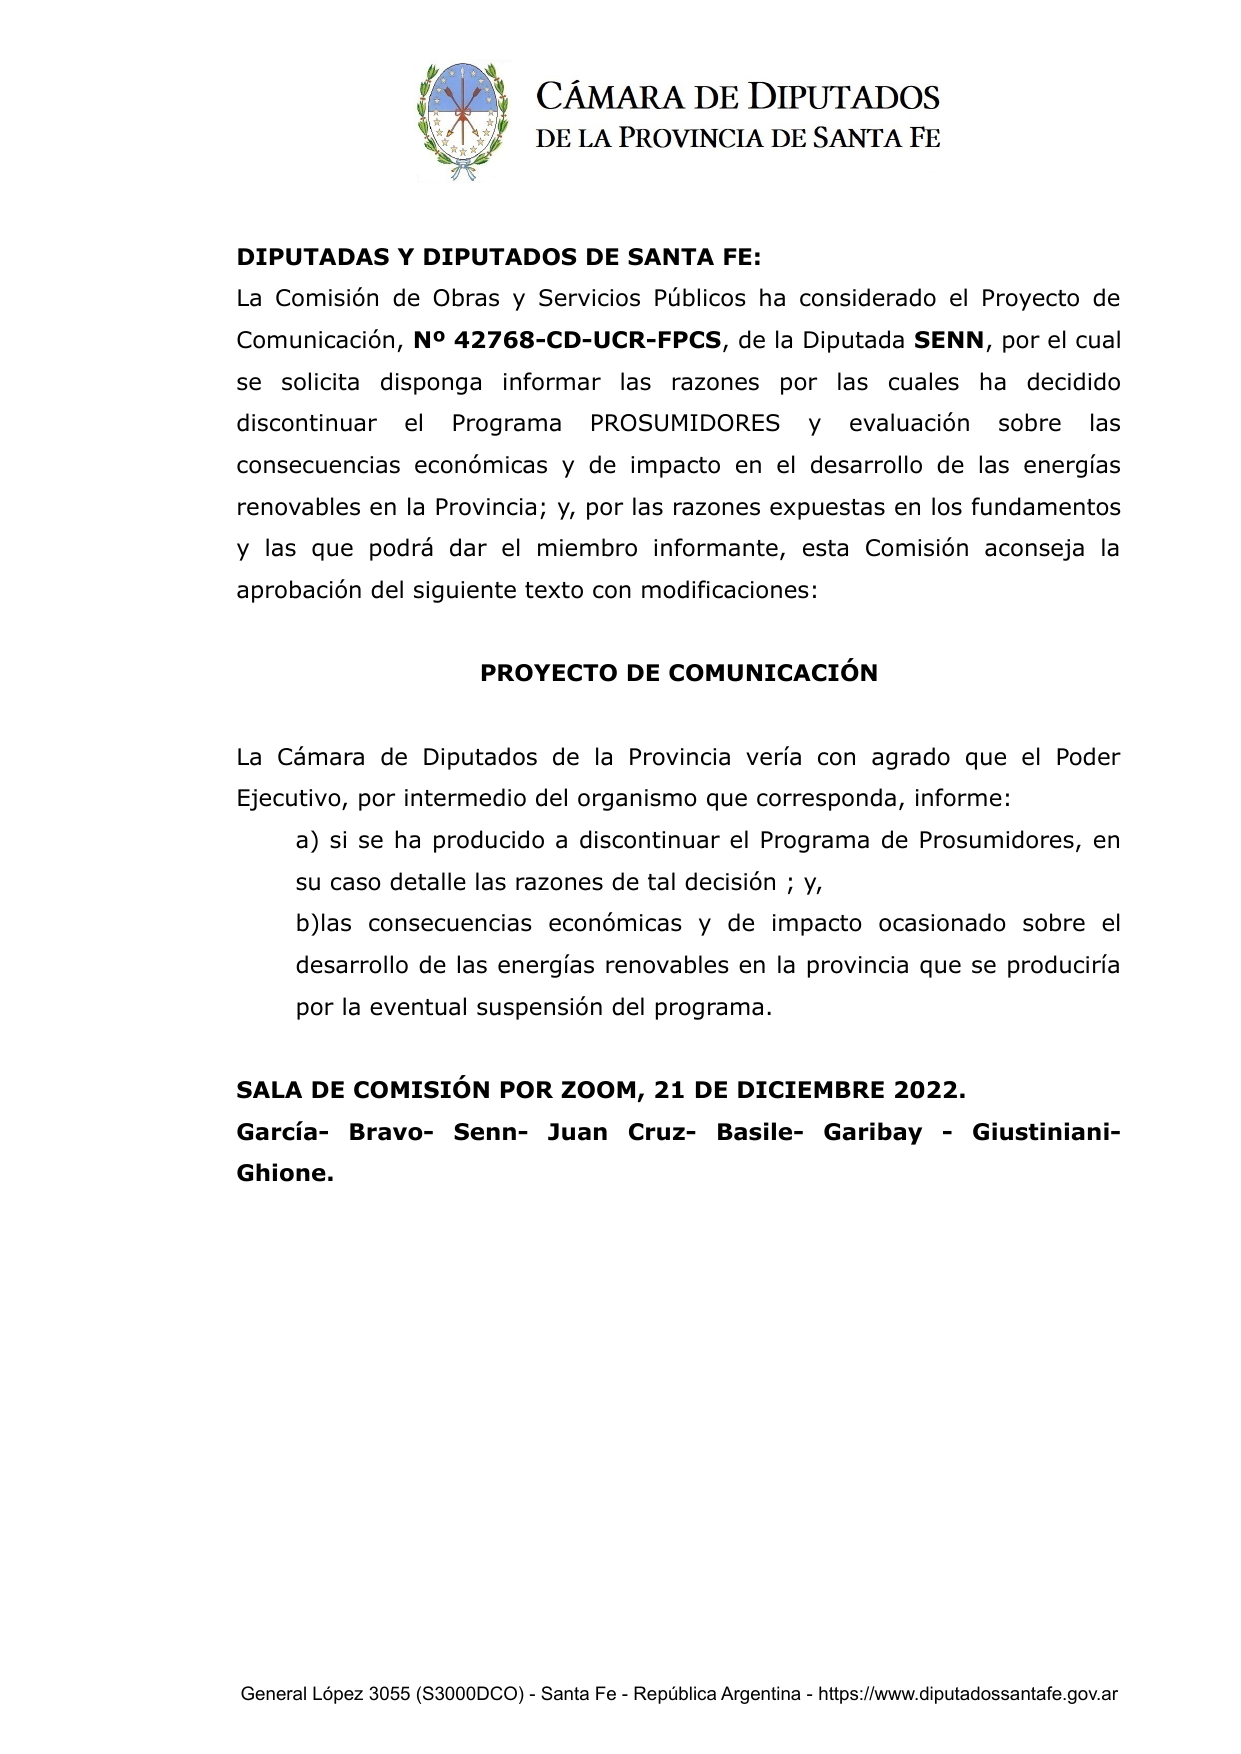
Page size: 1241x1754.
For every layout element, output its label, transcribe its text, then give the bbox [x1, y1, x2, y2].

text PROYECTO DE COMUNICACIÓN [236, 659, 1122, 687]
picture [413, 59, 945, 183]
text La Cámara de Diputados de la Provincia vería con agrado que el Poder Ejecutivo, por intermedio del organismo que corresponda, informe: [236, 742, 1122, 812]
text La Comisión de Obras y Servicios Públicos ha considerado el Proyecto de Comunicación, Nº 42768-CD-UCR-FPCS, de la Diputada SENN, por el cual se solicita disponga informar las razones por las cuales ha decidido discontinuar el Programa PROSUMIDORES y evaluación sobre las consecuencias económicas y de impacto en el desarrollo de las energías renovables en la Provincia; y, por las razones expuestas en los fundamentos y las que podrá dar el miembro informante, esta Comisión aconseja la aprobación del siguiente texto con modificaciones: [236, 284, 1122, 603]
text b)las consecuencias económicas y de impacto ocasionado sobre el desarrollo de las energías renovables en la provincia que se produciría por la eventual suspensión del programa. [295, 909, 1122, 1020]
text SALA DE COMISIÓN POR ZOOM, 21 DE DICIEMBRE 2022. [236, 1076, 1122, 1103]
text García- Bravo- Senn- Juan Cruz- Basile- Garibay - Giustiniani- Ghione. [236, 1117, 1122, 1187]
text a) si se ha producido a discontinuar el Programa de Prosumidores, en su caso detalle las razones de tal decisión ; y, [295, 826, 1122, 895]
text DIPUTADAS Y DIPUTADOS DE SANTA FE: [236, 242, 1122, 270]
